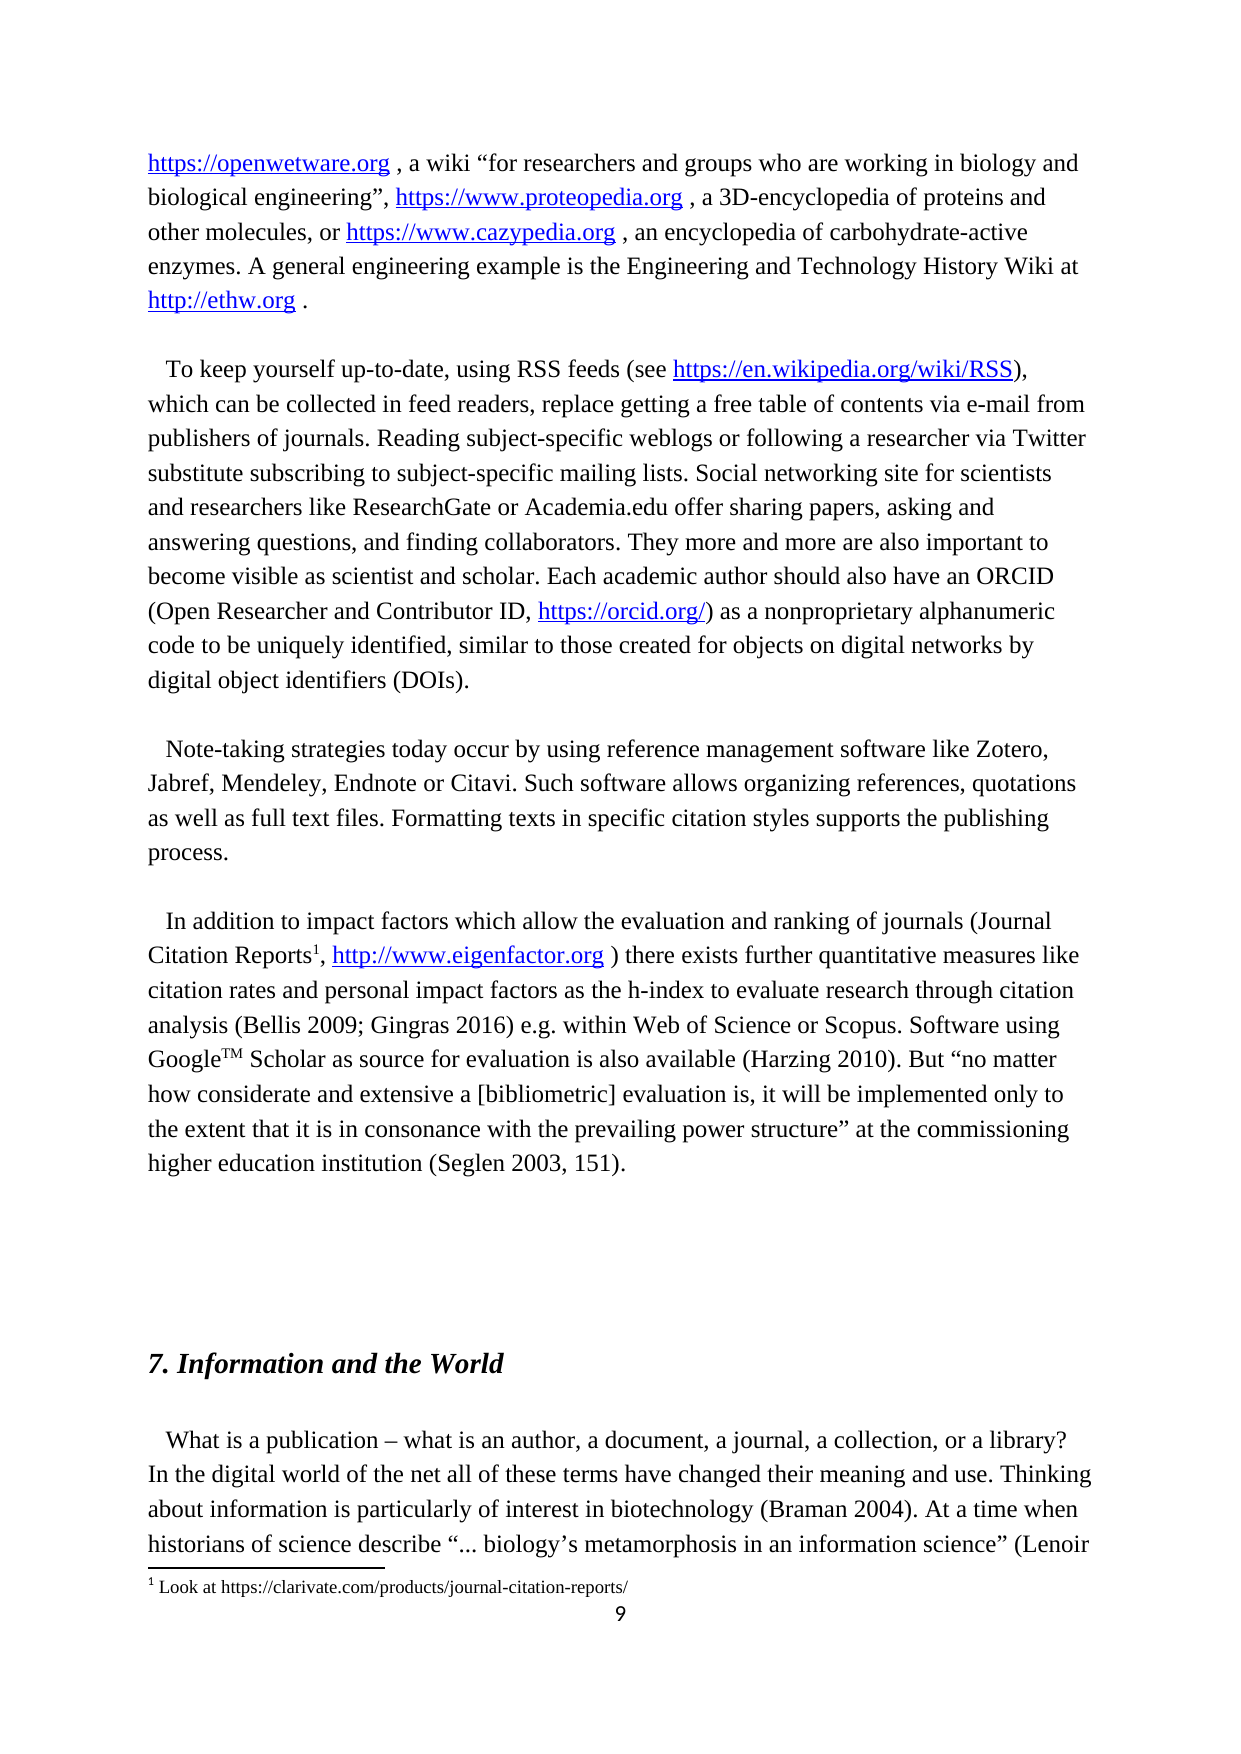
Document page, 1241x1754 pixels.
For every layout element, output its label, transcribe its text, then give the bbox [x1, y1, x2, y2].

text Note-taking strategies today occur by using reference management software like Zotero, Jabref, Mendeley, Endnote or Citavi. Such software allows organizing references, quotations as well as full text files. Formatting texts in specific citation styles supports the publishing process. [148, 734, 1093, 866]
text In addition to impact factors which allow the evaluation and ranking of journals (Journal Citation Reports, http://www.eigenfactor.org ) there exists further quantitative measures like citation rates and personal impact factors as the h-index to evaluate research through citation analysis (Bellis 2009; Gingras 2016) e.g. within Web of Science or Scopus. Software using GoogleTM Scholar as source for evaluation is also available (Harzing 2010). But “no matter how considerate and extensive a [bibliometric] evaluation is, it will be implemented only to the extent that it is in consonance with the prevailing power structure” at the commissioning higher education institution (Seglen 2003, 151). [148, 906, 1093, 1177]
text Look at https://clarivate.com/products/journal-citation-reports/ [148, 1574, 1093, 1599]
text To keep yourself up-to-date, using RSS feeds (see https://en.wikipedia.org/wiki/RSS), which can be collected in feed readers, replace getting a free table of contents via e-mail from publishers of journals. Reading subject-specific weblogs or following a researcher via Twitter substitute subscribing to subject-specific mailing lists. Social networking site for scientists and researchers like ResearchGate or Academia.edu offer sharing papers, asking and answering questions, and finding collaborators. They more and more are also important to become visible as scientist and scholar. Each academic author should also have an ORCID (Open Researcher and Contributor ID, https://orcid.org/) as a nonproprietary alphanumeric code to be uniquely identified, similar to those created for objects on digital networks by digital object identifiers (DOIs). [148, 354, 1093, 693]
text https://openwetware.org , a wiki “for researchers and groups who are working in biology and biological engineering”, https://www.proteopedia.org , a 3D-encyclopedia of proteins and other molecules, or https://www.cazypedia.org , an encyclopedia of carbohydrate-active enzymes. A general engineering example is the Engineering and Technology History Wiki at http://ethw.org . [148, 148, 1093, 314]
text What is a publication – what is an author, a document, a journal, a collection, or a library? In the digital world of the net all of these terms have changed their meaning and use. Thinking about information is particularly of interest in biotechnology (Braman 2004). At a time when historians of science describe “... biology’s metamorphosis in an information science” (Lenoir [148, 1425, 1093, 1558]
subtitle 7. Information and the World [148, 1346, 1093, 1379]
